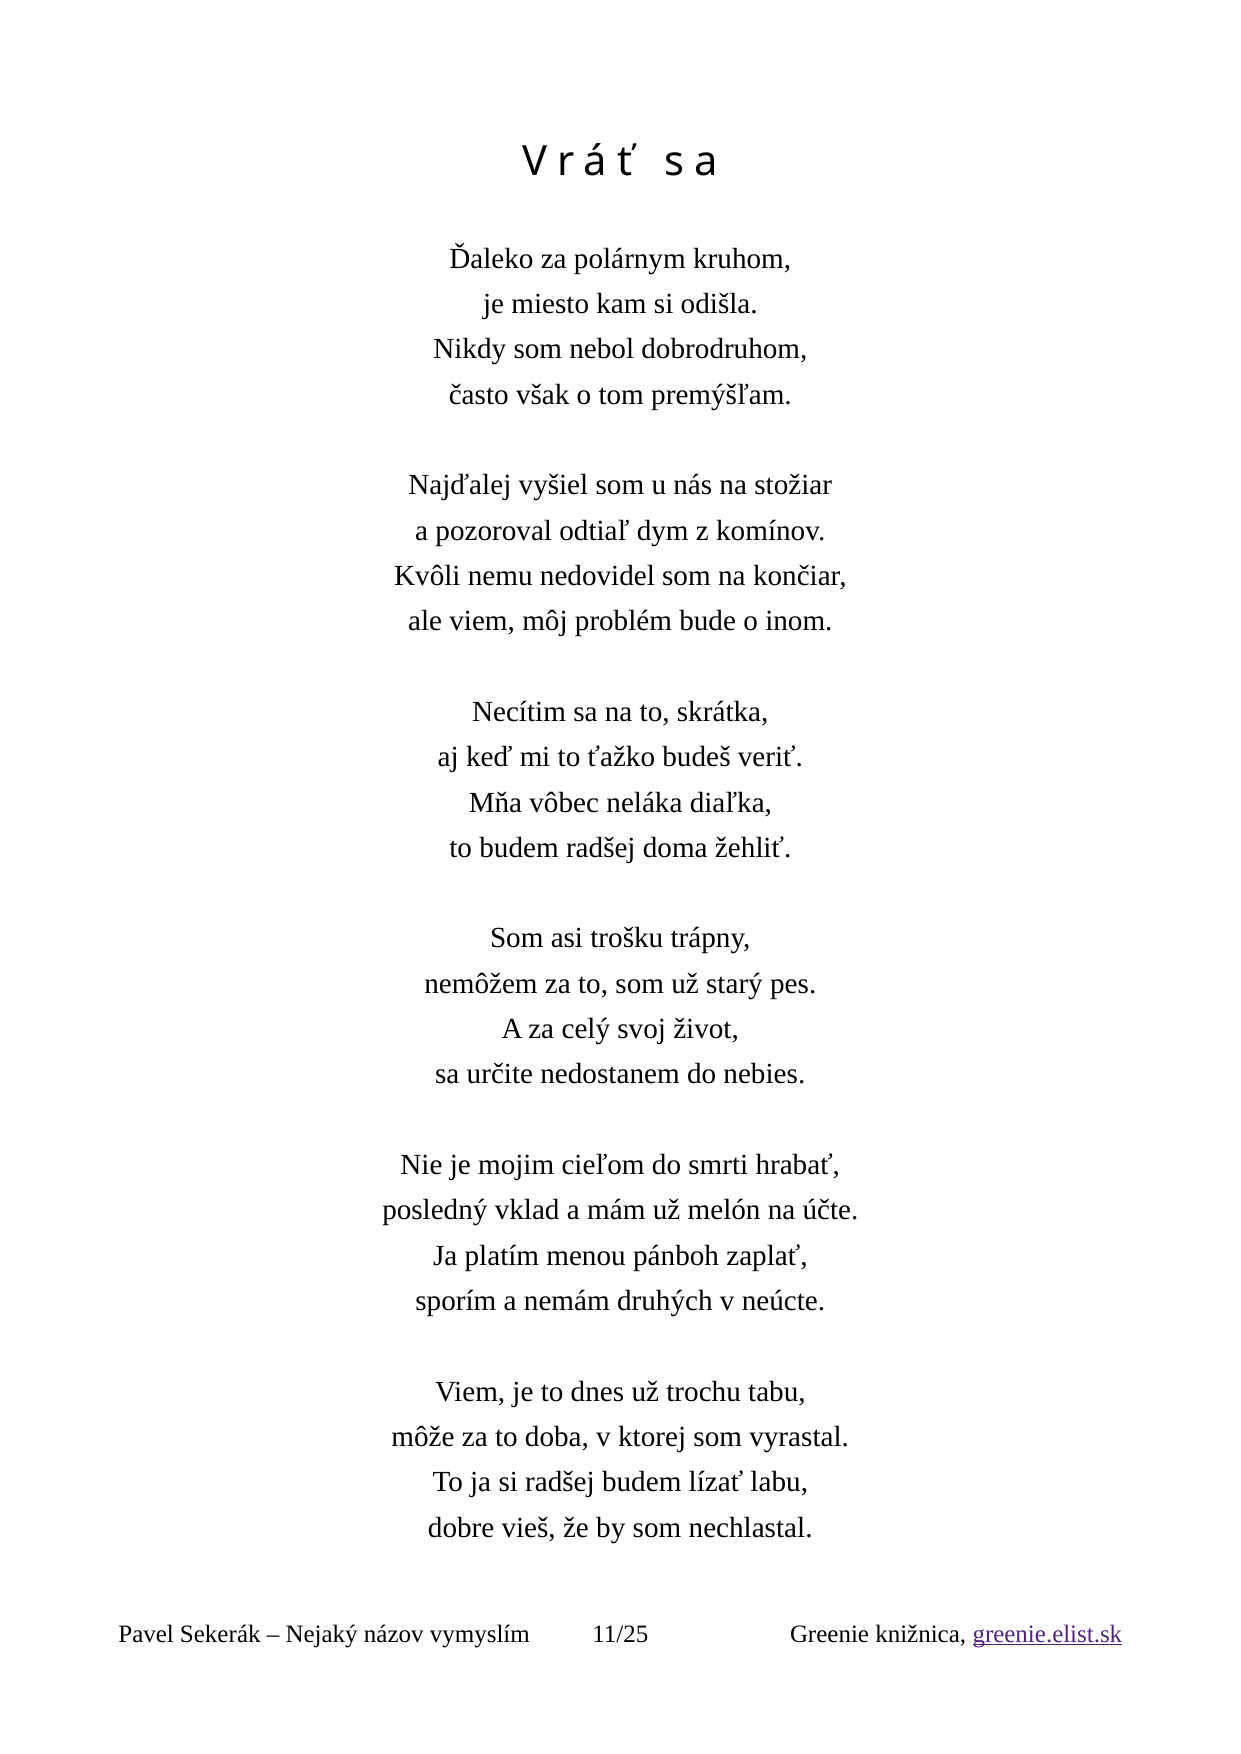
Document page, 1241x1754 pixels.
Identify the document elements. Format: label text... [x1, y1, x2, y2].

text posledný vklad a mám už melón na účte. [106, 1192, 1134, 1226]
text A za celý svoj život, [106, 1011, 1134, 1045]
text to budem radšej doma žehliť. [106, 830, 1134, 863]
text Som asi trošku trápny, [106, 921, 1134, 954]
text dobre vieš, že by som nechlastal. [106, 1510, 1134, 1543]
text sporím a nemám druhých v neúcte. [106, 1283, 1134, 1317]
text Nie je mojim cieľom do smrti hrabať, [106, 1147, 1134, 1181]
text ale viem, môj problém bude o inom. [106, 603, 1134, 637]
text Mňa vôbec neláka diaľka, [106, 785, 1134, 818]
text Nikdy som nebol dobrodruhom, [106, 332, 1134, 365]
text Viem, je to dnes už trochu tabu, [106, 1374, 1134, 1407]
text Ja platím menou pánboh zaplať, [106, 1238, 1134, 1271]
text často však o tom premýšľam. [106, 377, 1134, 410]
text a pozoroval odtiaľ dym z komínov. [106, 513, 1134, 546]
subtitle Vráť sa [106, 131, 1134, 188]
text aj keď mi to ťažko budeš veriť. [106, 739, 1134, 773]
text je miesto kam si odišla. [106, 286, 1134, 320]
text Ďaleko za polárnym kruhom, [106, 241, 1134, 274]
text Najďalej vyšiel som u nás na stožiar [106, 467, 1134, 501]
text môže za to doba, v ktorej som vyrastal. [106, 1419, 1134, 1453]
text To ja si radšej budem lízať labu, [106, 1464, 1134, 1498]
text Necítim sa na to, skrátka, [106, 694, 1134, 728]
text nemôžem za to, som už starý pes. [106, 966, 1134, 999]
text sa určite nedostanem do nebies. [106, 1057, 1134, 1090]
text Kvôli nemu nedovidel som na končiar, [106, 558, 1134, 592]
